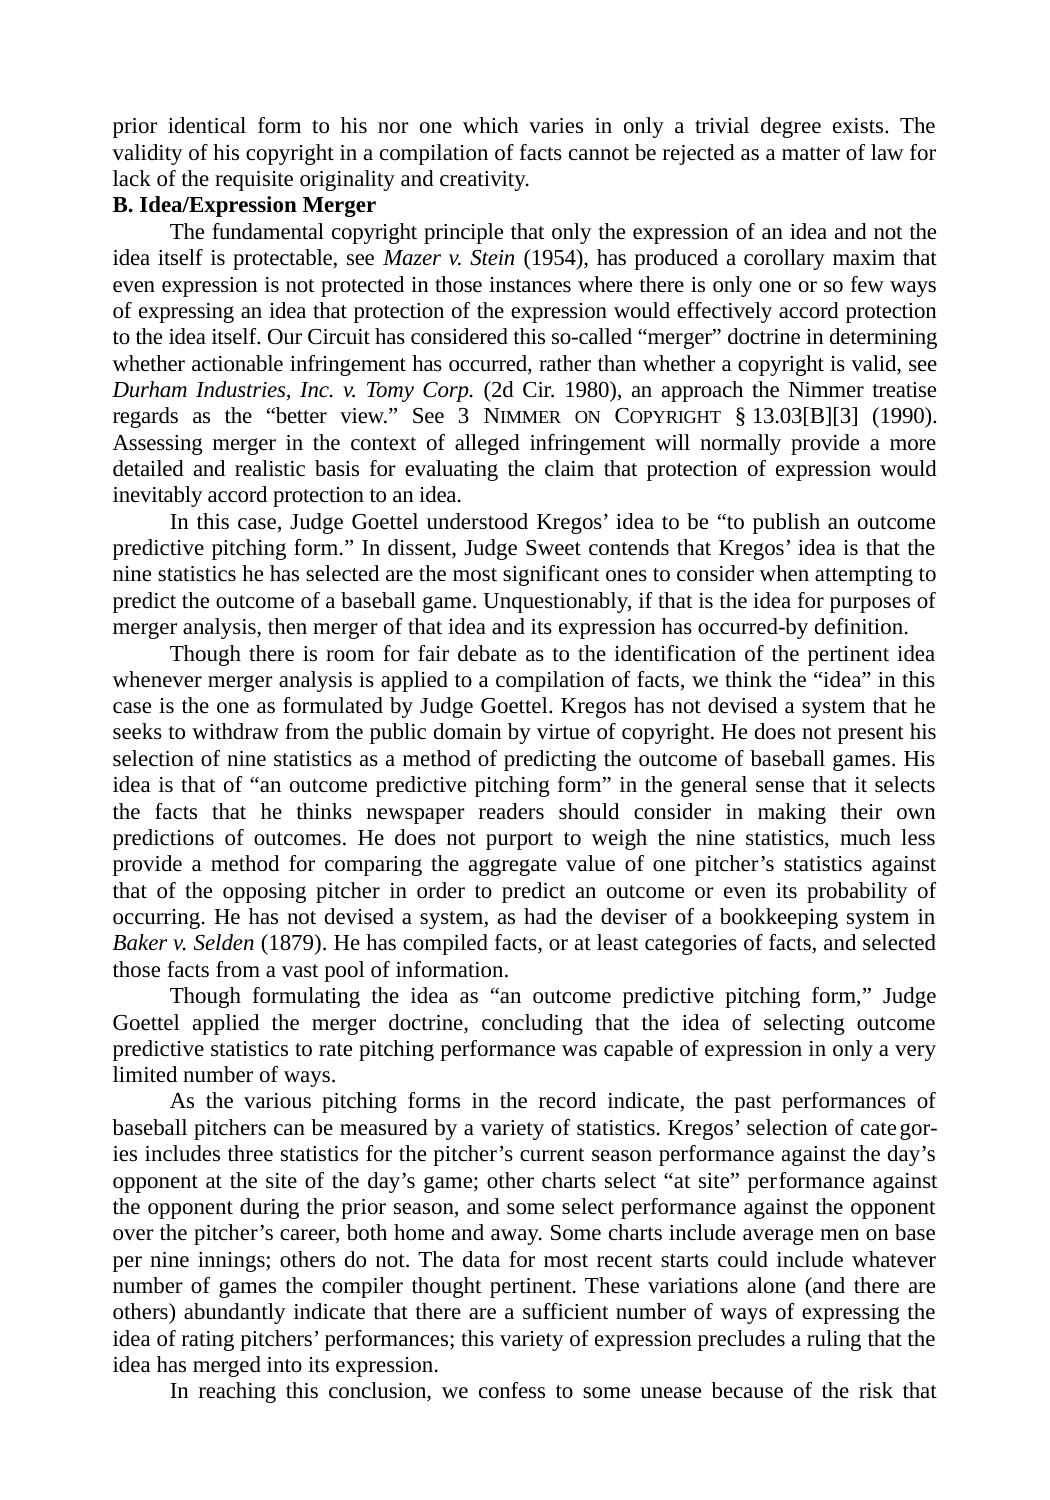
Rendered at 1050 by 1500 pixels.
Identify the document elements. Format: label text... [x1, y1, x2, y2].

text As the various pitching forms in the record indicate, the past performances of baseball pitchers can be measured by a variety of statistics. Kregos’ selection of cate­gor­ies includes three statistics for the pitcher’s current season performance against the day’s opponent at the site of the day’s game; other charts select “at site” per­form­ance against the opponent during the prior season, and some select performance against the opponent over the pitcher’s career, both home and away. Some charts include average men on base per nine innings; others do not. The data for most recent starts could include whatever number of games the compiler thought pertinent. These variations alone (and there are others) abundantly indicate that there are a sufficient number of ways of expressing the idea of rating pitchers’ performances; this variety of expression precludes a ruling that the idea has merged into its expression. [112, 1088, 937, 1377]
text Though formulating the idea as “an outcome predictive pitching form,” Judge Goettel applied the merger doctrine, concluding that the idea of selecting outcome predictive statistics to rate pitching performance was capable of expression in only a very limited number of ways. [112, 982, 937, 1088]
text B. Idea/Expression Merger [112, 192, 937, 218]
text Though there is room for fair debate as to the identification of the pertinent idea whenever merger analysis is applied to a compilation of facts, we think the “idea” in this case is the one as formulated by Judge Goettel. Kregos has not devised a system that he seeks to withdraw from the public domain by virtue of copyright. He does not present his selection of nine statistics as a method of predicting the outcome of baseball games. His idea is that of “an outcome predictive pitching form” in the general sense that it selects the facts that he thinks newspaper readers should consider in making their own predictions of outcomes. He does not purport to weigh the nine statistics, much less provide a method for comparing the aggregate value of one pitcher’s statistics against that of the opposing pitcher in order to predict an outcome or even its probability of occurring. He has not devised a system, as had the deviser of a bookkeeping system in Baker v. Selden (1879). He has compiled facts, or at least categories of facts, and selected those facts from a vast pool of information. [112, 639, 937, 982]
text prior identical form to his nor one which varies in only a trivial degree exists. The validity of his copyright in a compilation of facts cannot be rejected as a matter of law for lack of the requisite originality and creativity. [112, 112, 937, 192]
text In reaching this conclusion, we confess to some unease because of the risk that [112, 1377, 937, 1404]
text In this case, Judge Goettel understood Kregos’ idea to be “to publish an outcome predictive pitching form.” In dissent, Judge Sweet contends that Kregos’ idea is that the nine statistics he has selected are the most significant ones to consider when attempting to predict the outcome of a baseball game. Unquestionably, if that is the idea for purposes of merger analysis, then merger of that idea and its expression has occurred-by definition. [112, 508, 937, 639]
text The fundamental copyright principle that only the expression of an idea and not the idea itself is protectable, see Mazer v. Stein (1954), has produced a corollary maxim that even expression is not protected in those instances where there is only one or so few ways of expressing an idea that protection of the expression would effectively accord protection to the idea itself. Our Circuit has considered this so-called “mer­ger” doctrine in determining whether actionable infringement has occurred, rather than whether a copyright is valid, see Durham Industries, Inc. v. Tomy Corp. (2d Cir. 1980), an approach the Nimmer treatise regards as the “better view.” See 3 Nimmer on Copyright § 13.03[B][3] (1990). Assessing merger in the context of alleged infringement will normally provide a more detailed and realistic basis for evaluating the claim that protection of expression would inevitably accord protection to an idea. [112, 218, 937, 508]
